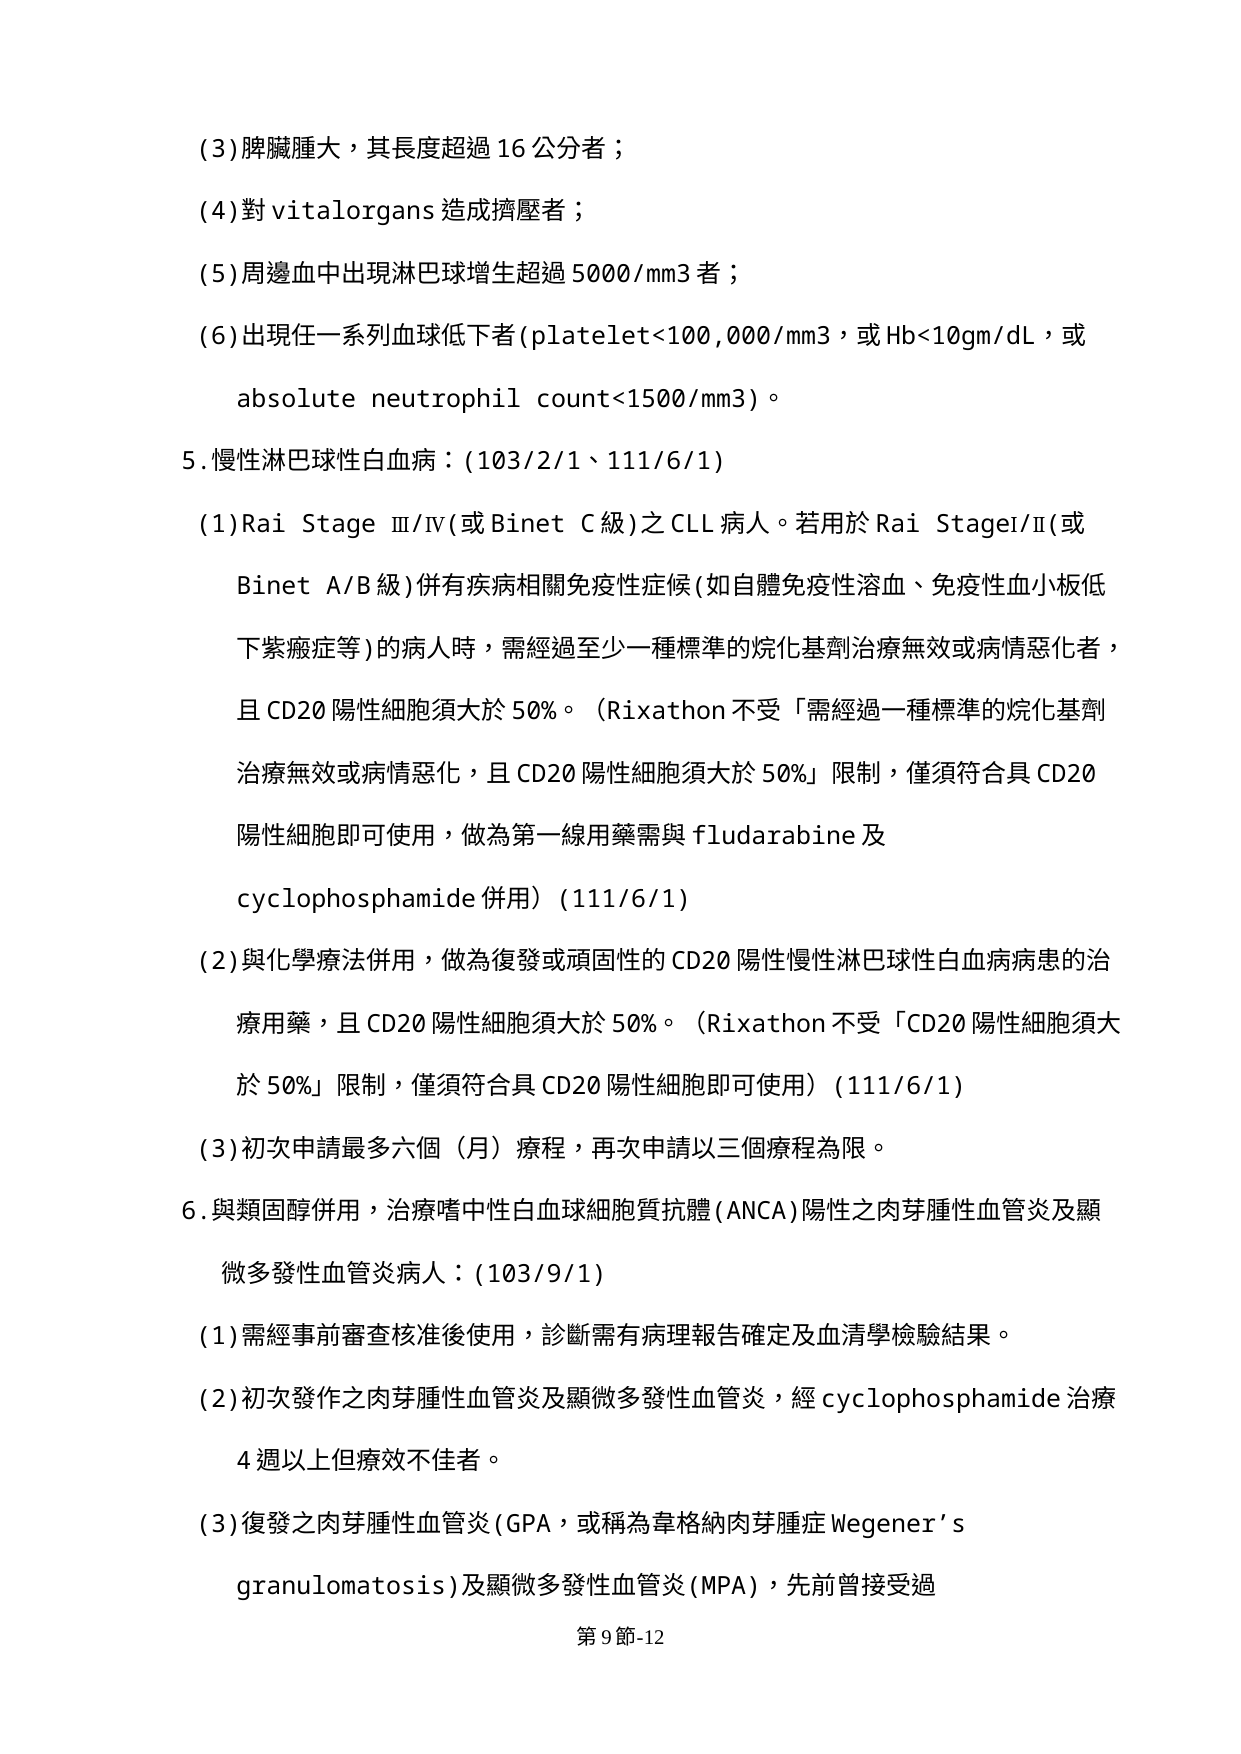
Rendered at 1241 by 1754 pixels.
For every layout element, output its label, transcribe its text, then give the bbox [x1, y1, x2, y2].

text (1)需經事前審查核准後使用，診斷需有病理報告確定及血清學檢驗結果。 [196, 1292, 1122, 1354]
text (2)初次發作之肉芽腫性血管炎及顯微多發性血管炎，經cyclophosphamide治療4週以上但療效不佳者。 [196, 1354, 1122, 1479]
text (3)初次申請最多六個（月）療程，再次申請以三個療程為限。 [196, 1104, 1122, 1167]
text (3)復發之肉芽腫性血管炎(GPA，或稱為韋格納肉芽腫症Wegener’s granulomatosis)及顯微多發性血管炎(MPA)，先前曾接受過 [196, 1479, 1122, 1604]
text (6)出現任一系列血球低下者(platelet<100,000/mm3，或Hb<10gm/dL，或absolute neutrophil count<1500/mm3)。 [196, 292, 1122, 417]
text (3)脾臟腫大，其長度超過16公分者； [196, 104, 1122, 167]
text 6.與類固醇併用，治療嗜中性白血球細胞質抗體(ANCA)陽性之肉芽腫性血管炎及顯微多發性血管炎病人：(103/9/1) [181, 1167, 1122, 1292]
text (2)與化學療法併用，做為復發或頑固性的CD20陽性慢性淋巴球性白血病病患的治療用藥，且CD20陽性細胞須大於50%。（Rixathon不受「CD20陽性細胞須大於50%」限制，僅須符合具CD20陽性細胞即可使用）(111/6/1) [196, 917, 1122, 1104]
text (5)周邊血中出現淋巴球增生超過5000/mm3者； [196, 229, 1122, 292]
text (1)Rai Stage Ⅲ/Ⅳ(或Binet C級)之CLL病人。若用於Rai StageⅠ/Ⅱ(或Binet A/B級)併有疾病相關免疫性症候(如自體免疫性溶血、免疫性血小板低下紫瘢症等)的病人時，需經過至少一種標準的烷化基劑治療無效或病情惡化者，且CD20陽性細胞須大於50%。（Rixathon不受「需經過一種標準的烷化基劑治療無效或病情惡化，且CD20陽性細胞須大於50%」限制，僅須符合具CD20陽性細胞即可使用，做為第一線用藥需與fludarabine及cyclophosphamide併用）(111/6/1) [196, 479, 1122, 917]
text 5.慢性淋巴球性白血病：(103/2/1、111/6/1) [181, 417, 1122, 479]
text (4)對vitalorgans造成擠壓者； [196, 167, 1122, 229]
